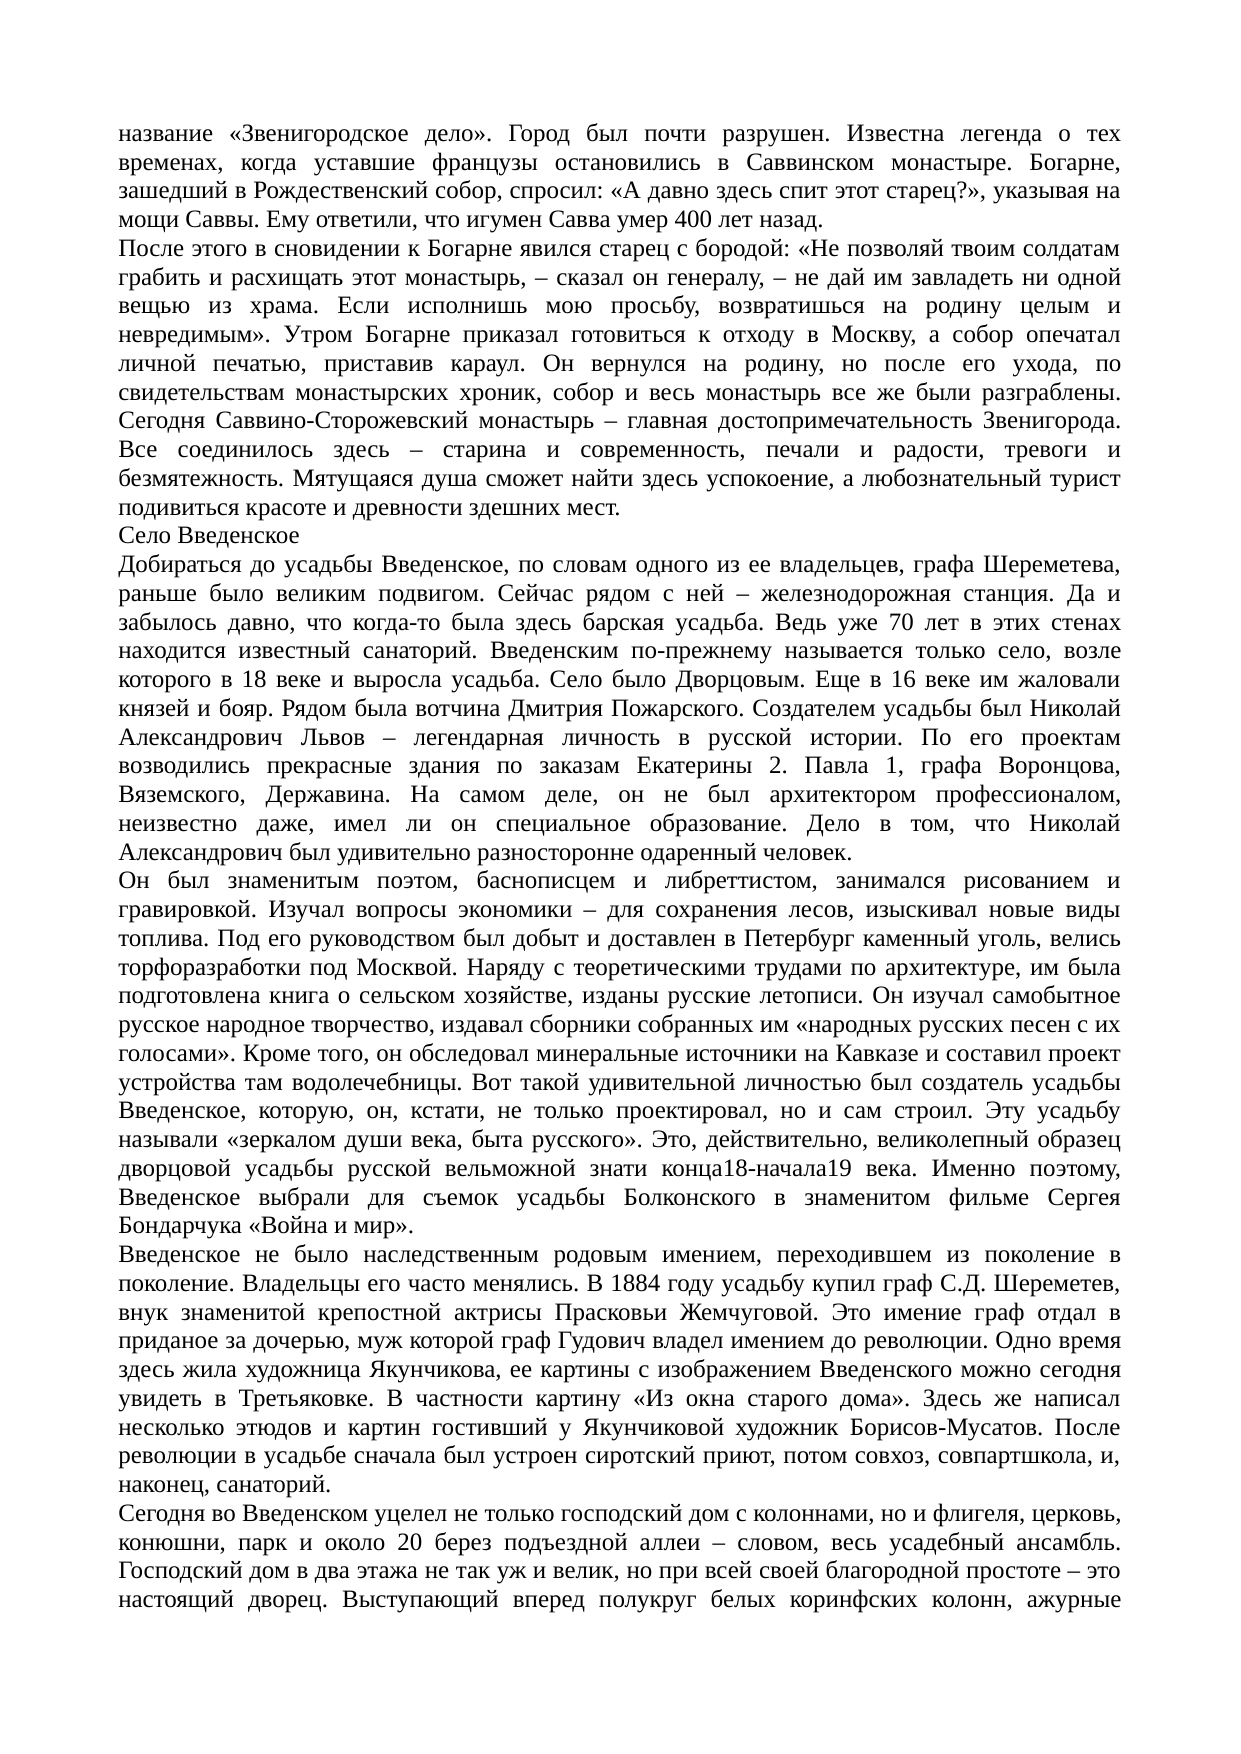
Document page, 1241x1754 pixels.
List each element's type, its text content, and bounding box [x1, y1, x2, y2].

text Он был знаменитым поэтом, баснописцем и либреттистом, занимался рисованием и гравировкой. Изучал вопросы экономики – для сохранения лесов, изыскивал новые виды топлива. Под его руководством был добыт и доставлен в Петербург каменный уголь, велись торфоразработки под Москвой. Наряду с теоретическими трудами по архитектуре, им была подготовлена книга о сельском хозяйстве, изданы русские летописи. Он изучал самобытное русское народное творчество, издавал сборники собранных им «народных русских песен с их голосами». Кроме того, он обследовал минеральные источники на Кавказе и составил проект устройства там водолечебницы. Вот такой удивительной личностью был создатель усадьбы Введенское, которую, он, кстати, не только проектировал, но и сам строил. Эту усадьбу называли «зеркалом души века, быта русского». Это, действительно, великолепный образец дворцовой усадьбы русской вельможной знати конца18-начала19 века. Именно поэтому, Введенское выбрали для съемок усадьбы Болконского в знаменитом фильме Сергея Бондарчука «Война и мир». [118, 866, 1122, 1239]
text Село Введенское [118, 521, 1122, 549]
text Сегодня во Введенском уцелел не только господский дом с колоннами, но и флигеля, церковь, конюшни, парк и около 20 берез подъездной аллеи – словом, весь усадебный ансамбль. Господский дом в два этажа не так уж и велик, но при всей своей благородной простоте – это настоящий дворец. Выступающий вперед полукруг белых коринфских колонн, ажурные [118, 1498, 1122, 1613]
text Введенское не было наследственным родовым имением, переходившем из поколение в поколение. Владельцы его часто менялись. В 1884 году усадьбу купил граф С.Д. Шереметев, внук знаменитой крепостной актрисы Прасковьи Жемчуговой. Это имение граф отдал в приданое за дочерью, муж которой граф Гудович владел имением до революции. Одно время здесь жила художница Якунчикова, ее картины с изображением Введенского можно сегодня увидеть в Третьяковке. В частности картину «Из окна старого дома». Здесь же написал несколько этюдов и картин гостивший у Якунчиковой художник Борисов-Мусатов. После революции в усадьбе сначала был устроен сиротский приют, потом совхоз, совпартшкола, и, наконец, санаторий. [118, 1239, 1122, 1498]
text название «Звенигородское дело». Город был почти разрушен. Известна легенда о тех временах, когда уставшие французы остановились в Саввинском монастыре. Богарне, зашедший в Рождественский собор, спросил: «А давно здесь спит этот старец?», указывая на мощи Саввы. Ему ответили, что игумен Савва умер 400 лет назад. [118, 118, 1122, 233]
text После этого в сновидении к Богарне явился старец с бородой: «Не позволяй твоим солдатам грабить и расхищать этот монастырь, – сказал он генералу, – не дай им завладеть ни одной вещью из храма. Если исполнишь мою просьбу, возвратишься на родину целым и невредимым». Утром Богарне приказал готовиться к отходу в Москву, а собор опечатал личной печатью, приставив караул. Он вернулся на родину, но после его ухода, по свидетельствам монастырских хроник, собор и весь монастырь все же были разграблены. Сегодня Саввино-Сторожевский монастырь – главная достопримечательность Звенигорода. Все соединилось здесь – старина и современность, печали и радости, тревоги и безмятежность. Мятущаяся душа сможет найти здесь успокоение, а любознательный турист подивиться красоте и древности здешних мест. [118, 233, 1122, 521]
text Добираться до усадьбы Введенское, по словам одного из ее владельцев, графа Шереметева, раньше было великим подвигом. Сейчас рядом с ней – железнодорожная станция. Да и забылось давно, что когда-то была здесь барская усадьба. Ведь уже 70 лет в этих стенах находится известный санаторий. Введенским по-прежнему называется только село, возле которого в 18 веке и выросла усадьба. Село было Дворцовым. Еще в 16 веке им жаловали князей и бояр. Рядом была вотчина Дмитрия Пожарского. Создателем усадьбы был Николай Александрович Львов – легендарная личность в русской истории. По его проектам возводились прекрасные здания по заказам Екатерины 2. Павла 1, графа Воронцова, Вяземского, Державина. На самом деле, он не был архитектором профессионалом, неизвестно даже, имел ли он специальное образование. Дело в том, что Николай Александрович был удивительно разносторонне одаренный человек. [118, 549, 1122, 866]
